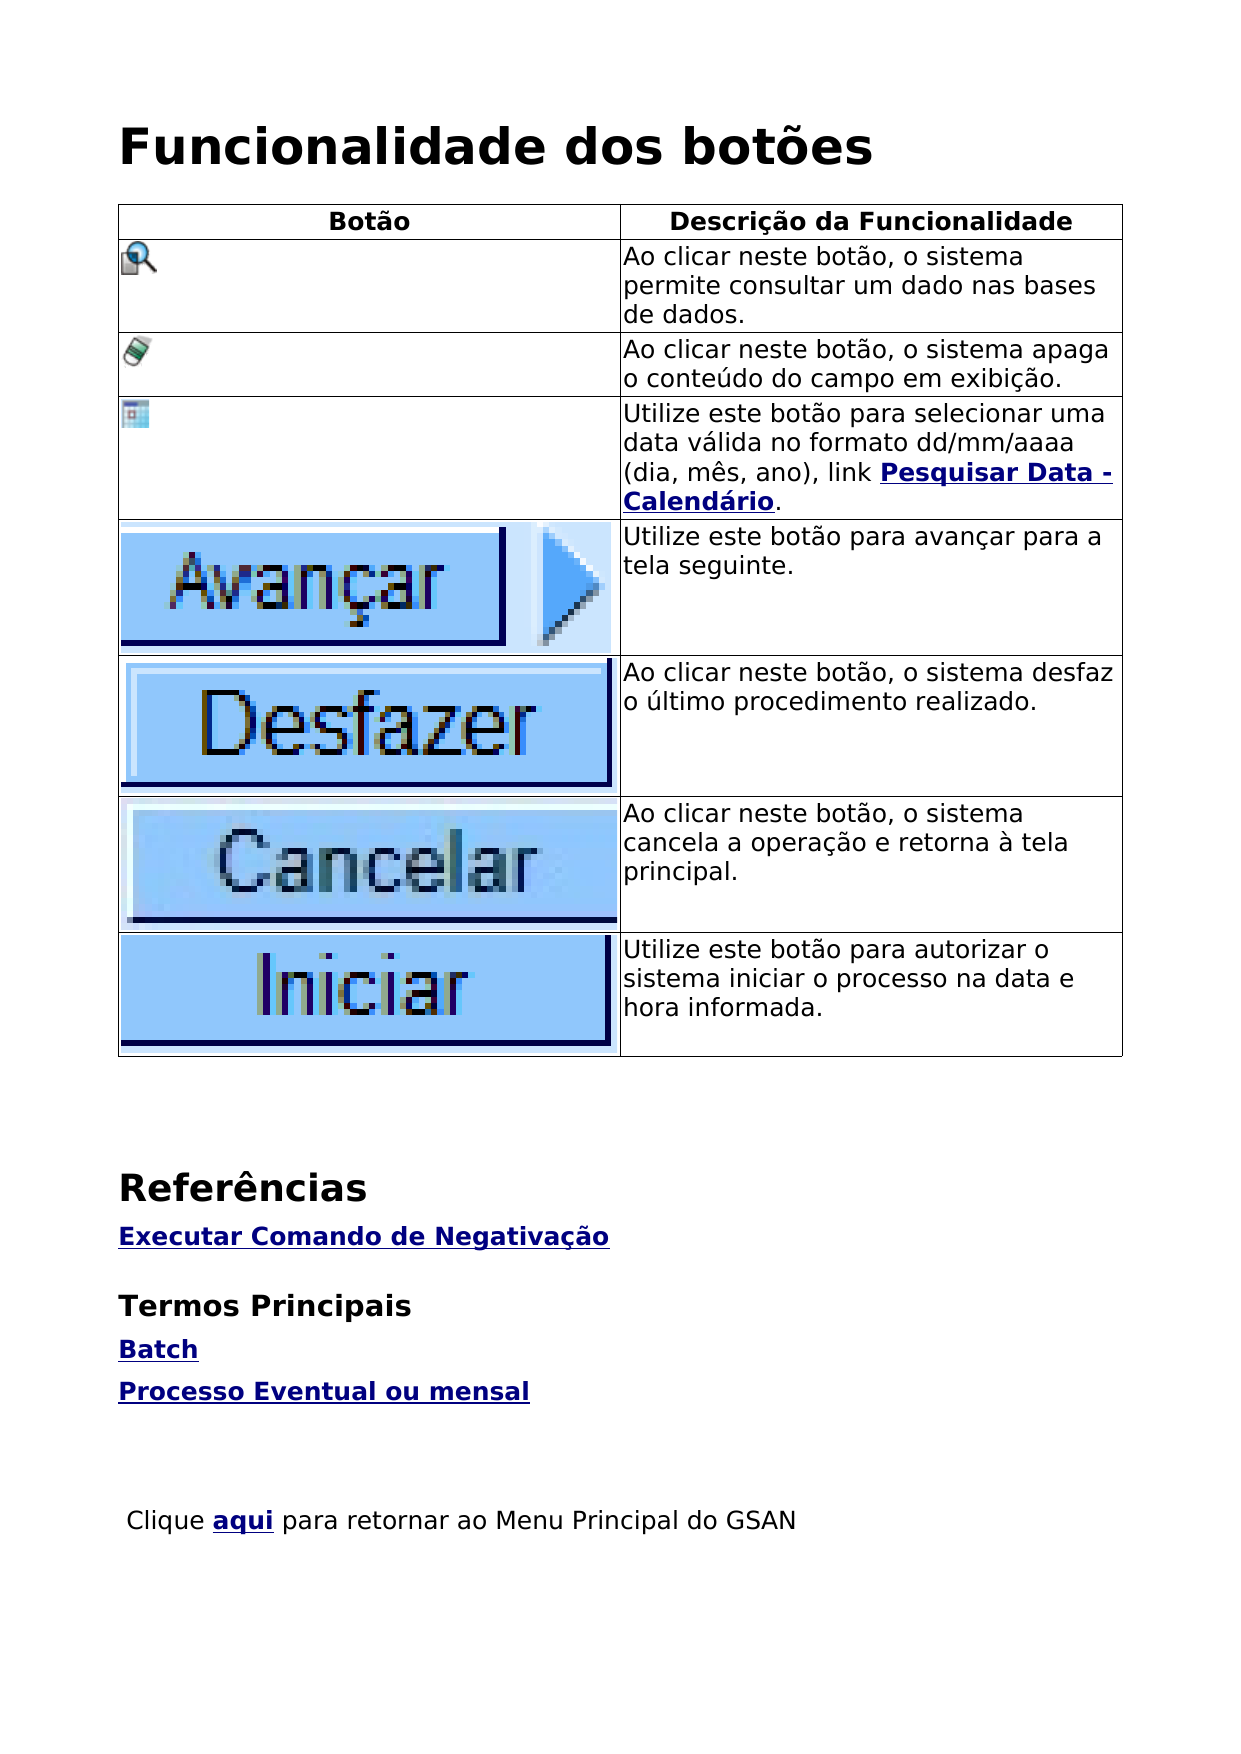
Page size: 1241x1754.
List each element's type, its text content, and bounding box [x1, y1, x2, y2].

table_cell [119, 397, 620, 519]
text Batch [118, 1336, 1122, 1365]
subtitle Referências [118, 1166, 1122, 1210]
table_cell Utilize este botão para avançar para a tela seguinte. [621, 520, 1122, 655]
table_cell [119, 656, 620, 796]
table_cell Ao clicar neste botão, o sistema apaga o conteúdo do campo em exibição. [621, 333, 1122, 396]
table_cell [119, 240, 620, 332]
picture [121, 522, 618, 653]
table_cell Ao clicar neste botão, o sistema desfaz o último procedimento realizado. [621, 656, 1122, 796]
subtitle Funcionalidade dos botões [118, 118, 1122, 176]
picture [121, 335, 153, 368]
table_cell [119, 333, 620, 396]
text Clique aqui para retornar ao Menu Principal do GSAN [118, 1419, 1122, 1536]
table_header Descrição da Funcionalidade [621, 205, 1122, 239]
picture [121, 798, 618, 930]
picture [121, 935, 618, 1053]
picture [121, 241, 157, 275]
table_cell Ao clicar neste botão, o sistema cancela a operação e retorna à tela principal. [621, 797, 1122, 932]
text Executar Comando de Negativação [118, 1223, 1122, 1252]
text Processo Eventual ou mensal [118, 1377, 1122, 1407]
table_cell [119, 933, 620, 1056]
table_cell Utilize este botão para autorizar o sistema iniciar o processo na data e hora informada. [621, 933, 1122, 1056]
table_header Botão [119, 205, 620, 239]
subtitle Termos Principais [118, 1289, 1122, 1323]
table_cell Ao clicar neste botão, o sistema permite consultar um dado nas bases de dados. [621, 240, 1122, 332]
picture [121, 399, 150, 428]
picture [121, 658, 618, 793]
table_cell Utilize este botão para selecionar uma data válida no formato dd/mm/aaaa (dia, mês, ano), link Pesquisar Data - Calendário. [621, 397, 1122, 519]
